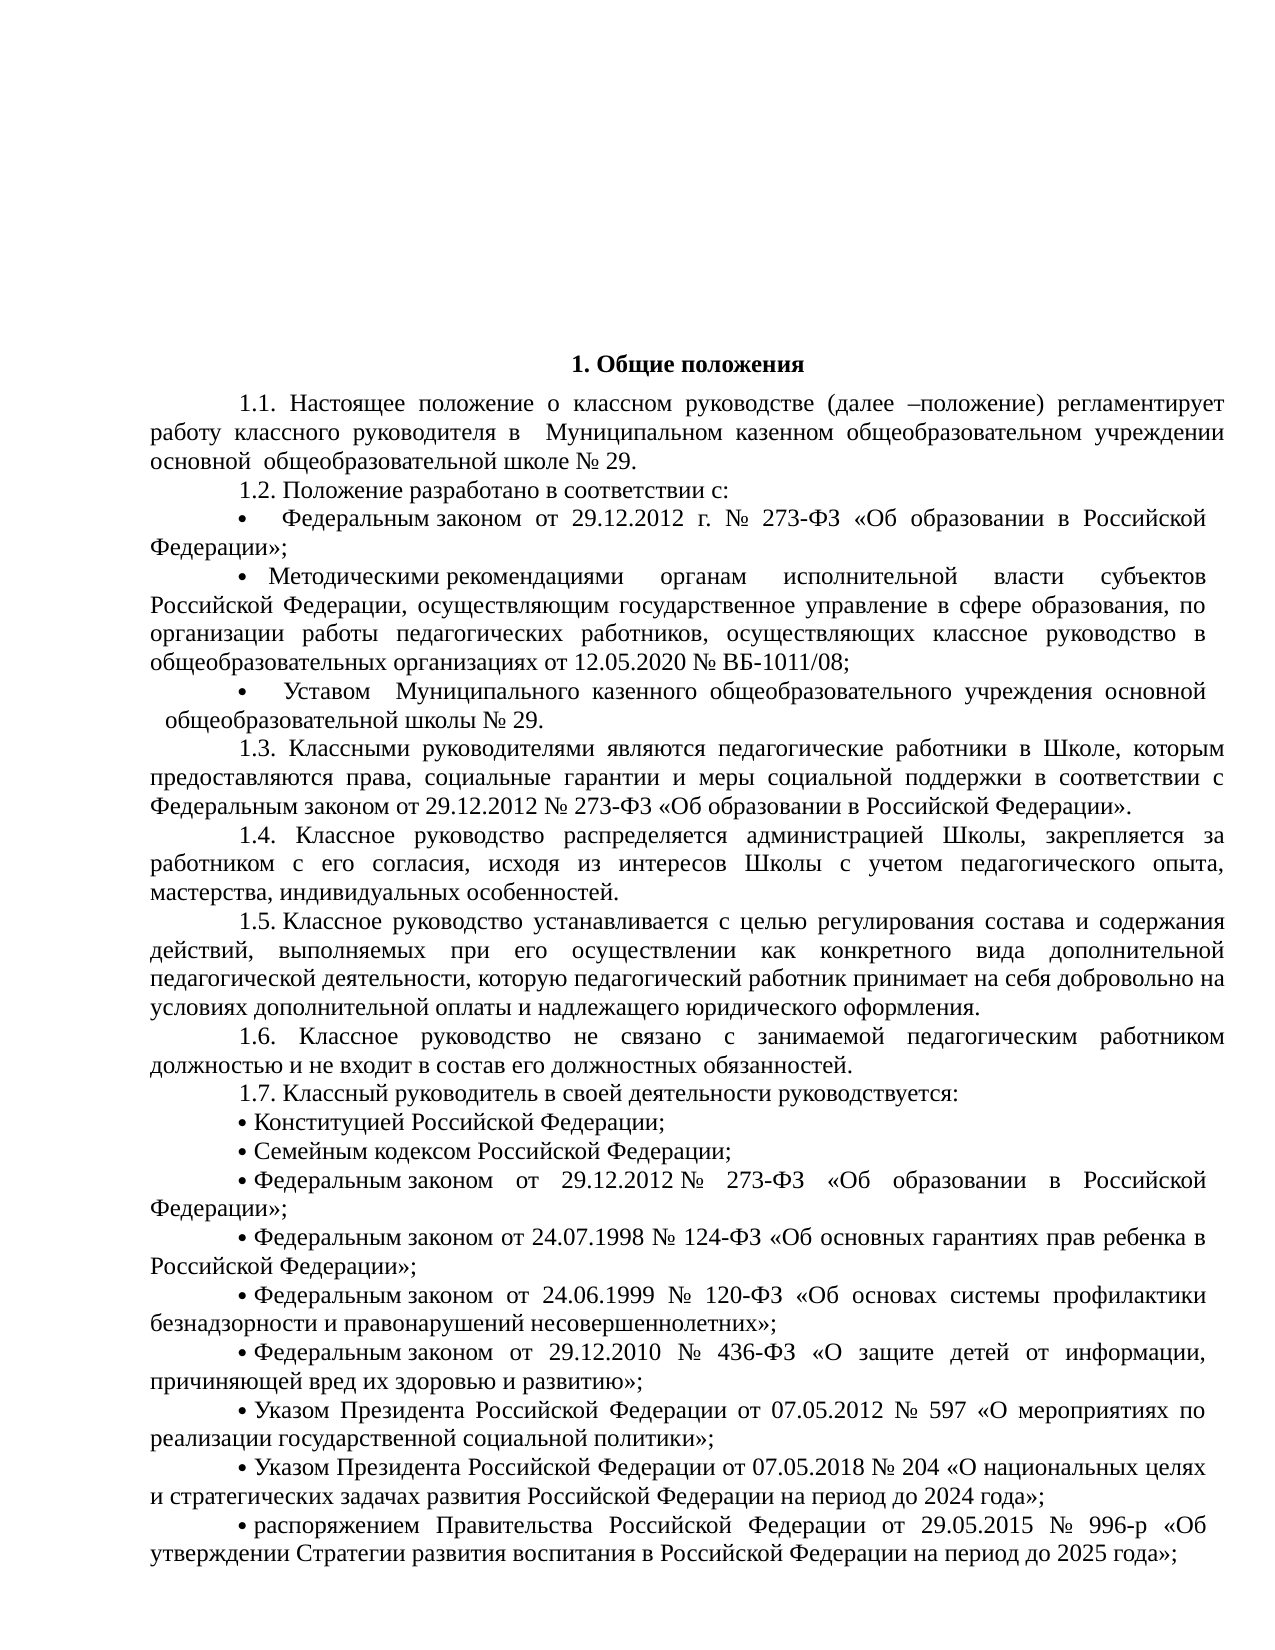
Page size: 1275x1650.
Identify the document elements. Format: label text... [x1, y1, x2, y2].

list Конституцией Российской Федерации; [150, 1107, 1207, 1136]
list Уставом Муниципального казенного общеобразовательного учреждения основной общеобразовательной школы № 29. [165, 676, 1207, 733]
text 1.5. Классное руководство устанавливается с целью регулирования состава и содержания действий, выполняемых при его осуществлении как конкретного вида дополнительной педагогической деятельности, которую педагогический работник принимает на себя добровольно на условиях дополнительной оплаты и надлежащего юридического оформления. [150, 906, 1226, 1021]
text 1.1. Настоящее положение о классном руководстве (далее –положение) регламентирует работу классного руководителя в Муниципальном казенном общеобразовательном учреждении основной общеобразовательной школе № 29. [150, 388, 1226, 475]
list распоряжением Правительства Российской Федерации от 29.05.2015 № 996-р «Об утверждении Стратегии развития воспитания в Российской Федерации на период до 2025 года»; [150, 1510, 1207, 1567]
list Федеральным законом от 29.12.2012 № 273-ФЗ «Об образовании в Российской Федерации»; [150, 1165, 1207, 1222]
list Федеральным законом от 24.07.1998 № 124-ФЗ «Об основных гарантиях прав ребенка в Российской Федерации»; [150, 1222, 1207, 1280]
text 1.2. Положение разработано в соответствии с: [150, 475, 1226, 503]
list Семейным кодексом Российской Федерации; [150, 1136, 1207, 1165]
list Федеральным законом от 24.06.1999 № 120-ФЗ «Об основах системы профилактики безнадзорности и правонарушений несовершеннолетних»; [150, 1280, 1207, 1337]
text 1.3. Классными руководителями являются педагогические работники в Школе, которым предоставляются права, социальные гарантии и меры социальной поддержки в соответствии с Федеральным законом от 29.12.2012 № 273-Ф3 «Об образовании в Российской Федерации». [150, 733, 1226, 820]
text 1.7. Классный руководитель в своей деятельности руководствуется: [150, 1078, 1226, 1107]
list Указом Президента Российской Федерации от 07.05.2018 № 204 «О национальных целях и стратегических задачах развития Российской Федерации на период до 2024 года»; [150, 1452, 1207, 1510]
text 1.4. Классное руководство распределяется администрацией Школы, закрепляется за работником с его согласия, исходя из интересов Школы с учетом педагогического опыта, мастерства, индивидуальных особенностей. [150, 820, 1226, 906]
text 1.6. Классное руководство не связано с занимаемой педагогическим работником должностью и не входит в состав его должностных обязанностей. [150, 1021, 1226, 1078]
list Методическими рекомендациями органам исполнительной власти субъектов Российской Федерации, осуществляющим государственное управление в сфере образования, по организации работы педагогических работников, осуществляющих классное руководство в общеобразовательных организациях от 12.05.2020 № ВБ-1011/08; [150, 561, 1207, 676]
list Федеральным законом от 29.12.2012 г. № 273-ФЗ «Об образовании в Российской Федерации»; [150, 503, 1207, 561]
list Федеральным законом от 29.12.2010 № 436-ФЗ «О защите детей от информации, причиняющей вред их здоровью и развитию»; [150, 1337, 1207, 1395]
text 1. Общие положения [150, 349, 1226, 378]
list Указом Президента Российской Федерации от 07.05.2012 № 597 «О мероприятиях по реализации государственной социальной политики»; [150, 1395, 1207, 1452]
